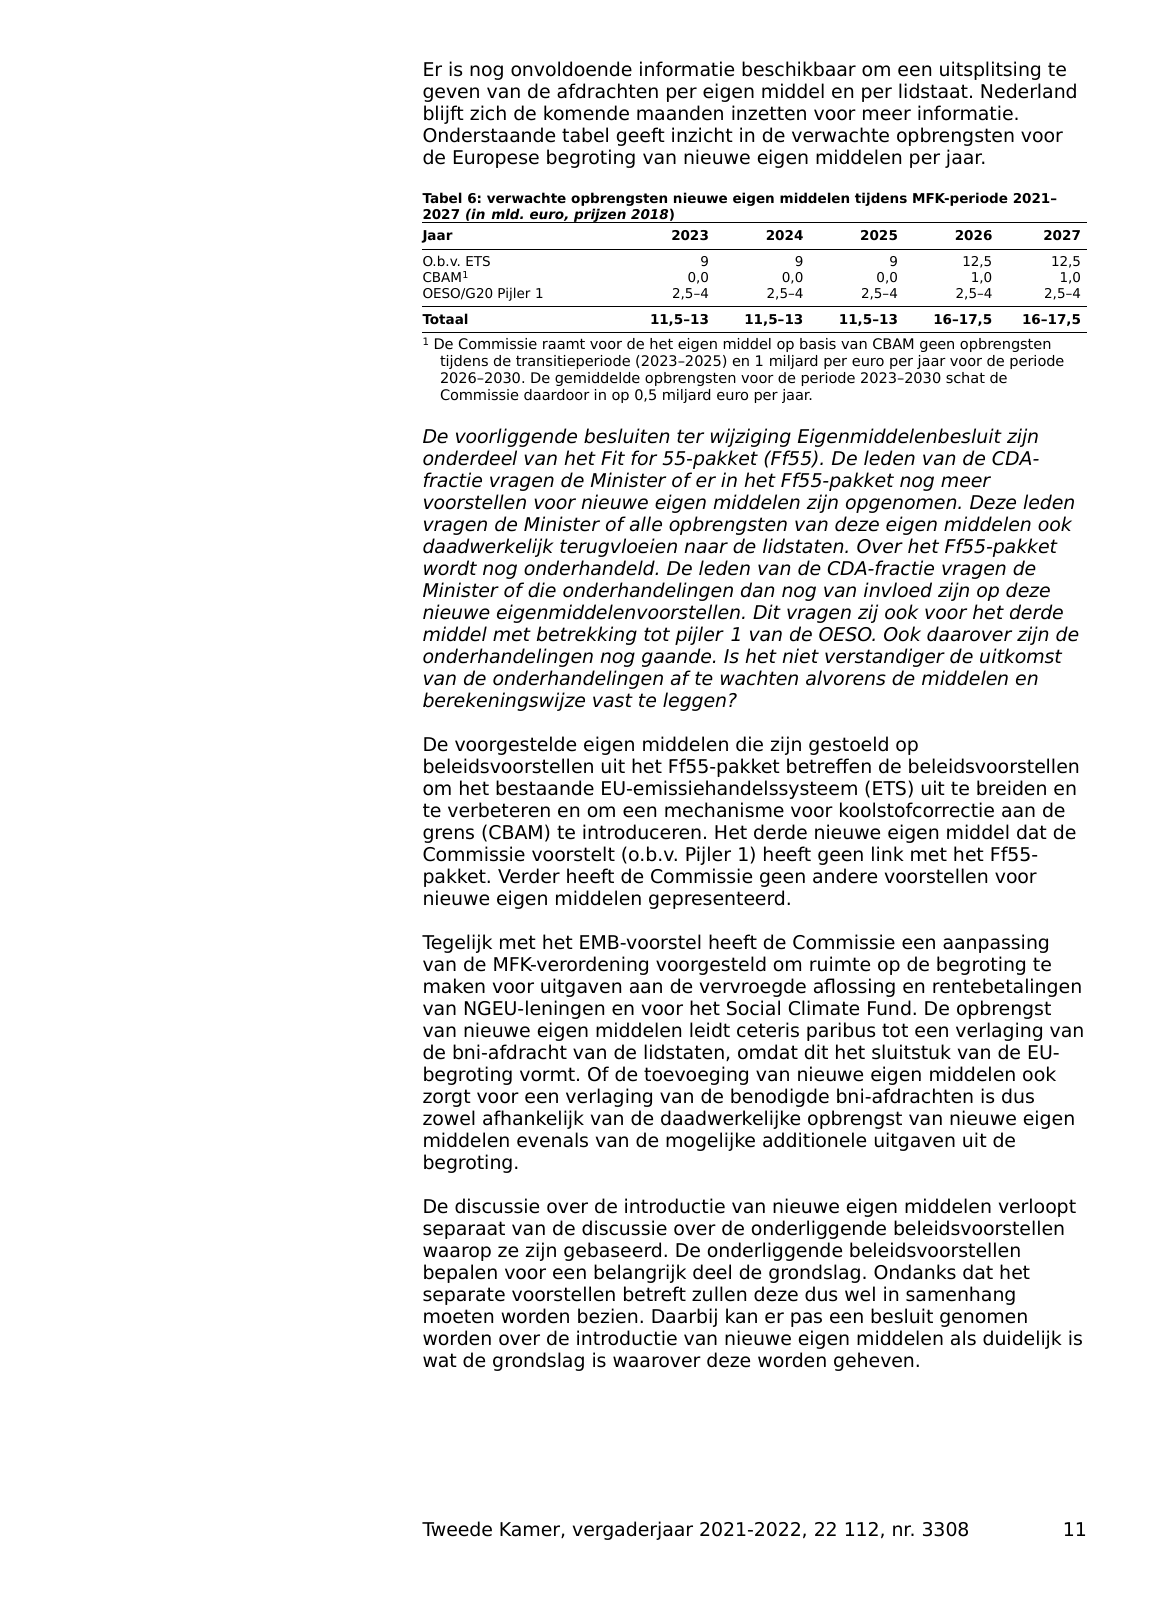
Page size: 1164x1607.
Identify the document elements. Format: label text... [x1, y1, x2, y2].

table_cell O.b.v. ETS [422, 250, 620, 270]
table_cell 9 [620, 250, 714, 270]
table_cell 2,5–4 [715, 286, 809, 306]
table_cell Totaal [422, 307, 620, 332]
table_cell 11,5–13 [809, 307, 903, 332]
table_cell 2,5–4 [998, 286, 1087, 306]
table_cell 2,5–4 [809, 286, 903, 306]
text Tegelijk met het EMB-voorstel heeft de Commissie een aanpassing van de MFK-verordening voorgesteld om ruimte op de begroting te maken voor uitgaven aan de vervroegde aflossing en rentebetalingen van NGEU-leningen en voor het Social Climate Fund. De opbrengst van nieuwe eigen middelen leidt ceteris paribus tot een verlaging van de bni-afdracht van de lidstaten, omdat dit het sluitstuk van de EU-begroting vormt. Of de toevoeging van nieuwe eigen middelen ook zorgt voor een verlaging van de benodigde bni-afdrachten is dus zowel afhankelijk van de daadwerkelijke opbrengst van nieuwe eigen middelen evenals van de mogelijke additionele uitgaven uit de begroting. [422, 932, 1087, 1173]
table_cell 0,0 [715, 270, 809, 286]
table_header Tabel 6: verwachte opbrengsten nieuwe eigen middelen tijdens MFK-periode 2021–2027 (in mld. euro, prijzen 2018) [422, 191, 1087, 222]
table_cell 1 De Commissie raamt voor de het eigen middel op basis van CBAM geen opbrengsten tijdens de transitieperiode (2023–2025) en 1 miljard per euro per jaar voor de periode 2026–2030. De gemiddelde opbrengsten voor de periode 2023–2030 schat de Commissie daardoor in op 0,5 miljard euro per jaar. [422, 333, 1087, 404]
table_cell 2,5–4 [620, 286, 714, 306]
text De discussie over de introductie van nieuwe eigen middelen verloopt separaat van de discussie over de onderliggende beleidsvoorstellen waarop ze zijn gebaseerd. De onderliggende beleidsvoorstellen bepalen voor een belangrijk deel de grondslag. Ondanks dat het separate voorstellen betreft zullen deze dus wel in samenhang moeten worden bezien. Daarbij kan er pas een besluit genomen worden over de introductie van nieuwe eigen middelen als duidelijk is wat de grondslag is waarover deze worden geheven. [422, 1196, 1087, 1372]
table_cell 1,0 [904, 270, 998, 286]
table_cell 16–17,5 [998, 307, 1087, 332]
table_cell 2023 [620, 223, 714, 248]
table_cell OESO/G20 Pijler 1 [422, 286, 620, 306]
table_cell 0,0 [809, 270, 903, 286]
table_cell 12,5 [904, 250, 998, 270]
text De voorliggende besluiten ter wijziging Eigenmiddelenbesluit zijn onderdeel van het Fit for 55-pakket (Ff55). De leden van de CDA-fractie vragen de Minister of er in het Ff55-pakket nog meer voorstellen voor nieuwe eigen middelen zijn opgenomen. Deze leden vragen de Minister of alle opbrengsten van deze eigen middelen ook daadwerkelijk terugvloeien naar de lidstaten. Over het Ff55-pakket wordt nog onderhandeld. De leden van de CDA-fractie vragen de Minister of die onderhandelingen dan nog van invloed zijn op deze nieuwe eigenmiddelenvoorstellen. Dit vragen zij ook voor het derde middel met betrekking tot pijler 1 van de OESO. Ook daarover zijn de onderhandelingen nog gaande. Is het niet verstandiger de uitkomst van de onderhandelingen af te wachten alvorens de middelen en berekeningswijze vast te leggen? [422, 426, 1087, 712]
table_cell 1,0 [998, 270, 1087, 286]
table_cell 16–17,5 [904, 307, 998, 332]
table_cell Jaar [422, 223, 620, 248]
table_cell CBAM1 [422, 270, 620, 286]
text De voorgestelde eigen middelen die zijn gestoeld op beleidsvoorstellen uit het Ff55-pakket betreffen de beleidsvoorstellen om het bestaande EU-emissiehandelssysteem (ETS) uit te breiden en te verbeteren en om een mechanisme voor koolstofcorrectie aan de grens (CBAM) te introduceren. Het derde nieuwe eigen middel dat de Commissie voorstelt (o.b.v. Pijler 1) heeft geen link met het Ff55-pakket. Verder heeft de Commissie geen andere voorstellen voor nieuwe eigen middelen gepresenteerd. [422, 734, 1087, 909]
table_cell 2026 [904, 223, 998, 248]
table_cell 0,0 [620, 270, 714, 286]
table_cell 2025 [809, 223, 903, 248]
table_cell 9 [715, 250, 809, 270]
table_cell 9 [809, 250, 903, 270]
table_cell 11,5–13 [620, 307, 714, 332]
table_cell 2024 [715, 223, 809, 248]
table_cell 2,5–4 [904, 286, 998, 306]
table_cell 11,5–13 [715, 307, 809, 332]
text Er is nog onvoldoende informatie beschikbaar om een uitsplitsing te geven van de afdrachten per eigen middel en per lidstaat. Nederland blijft zich de komende maanden inzetten voor meer informatie. Onderstaande tabel geeft inzicht in de verwachte opbrengsten voor de Europese begroting van nieuwe eigen middelen per jaar. [422, 59, 1087, 169]
table_cell 12,5 [998, 250, 1087, 270]
table_cell 2027 [998, 223, 1087, 248]
